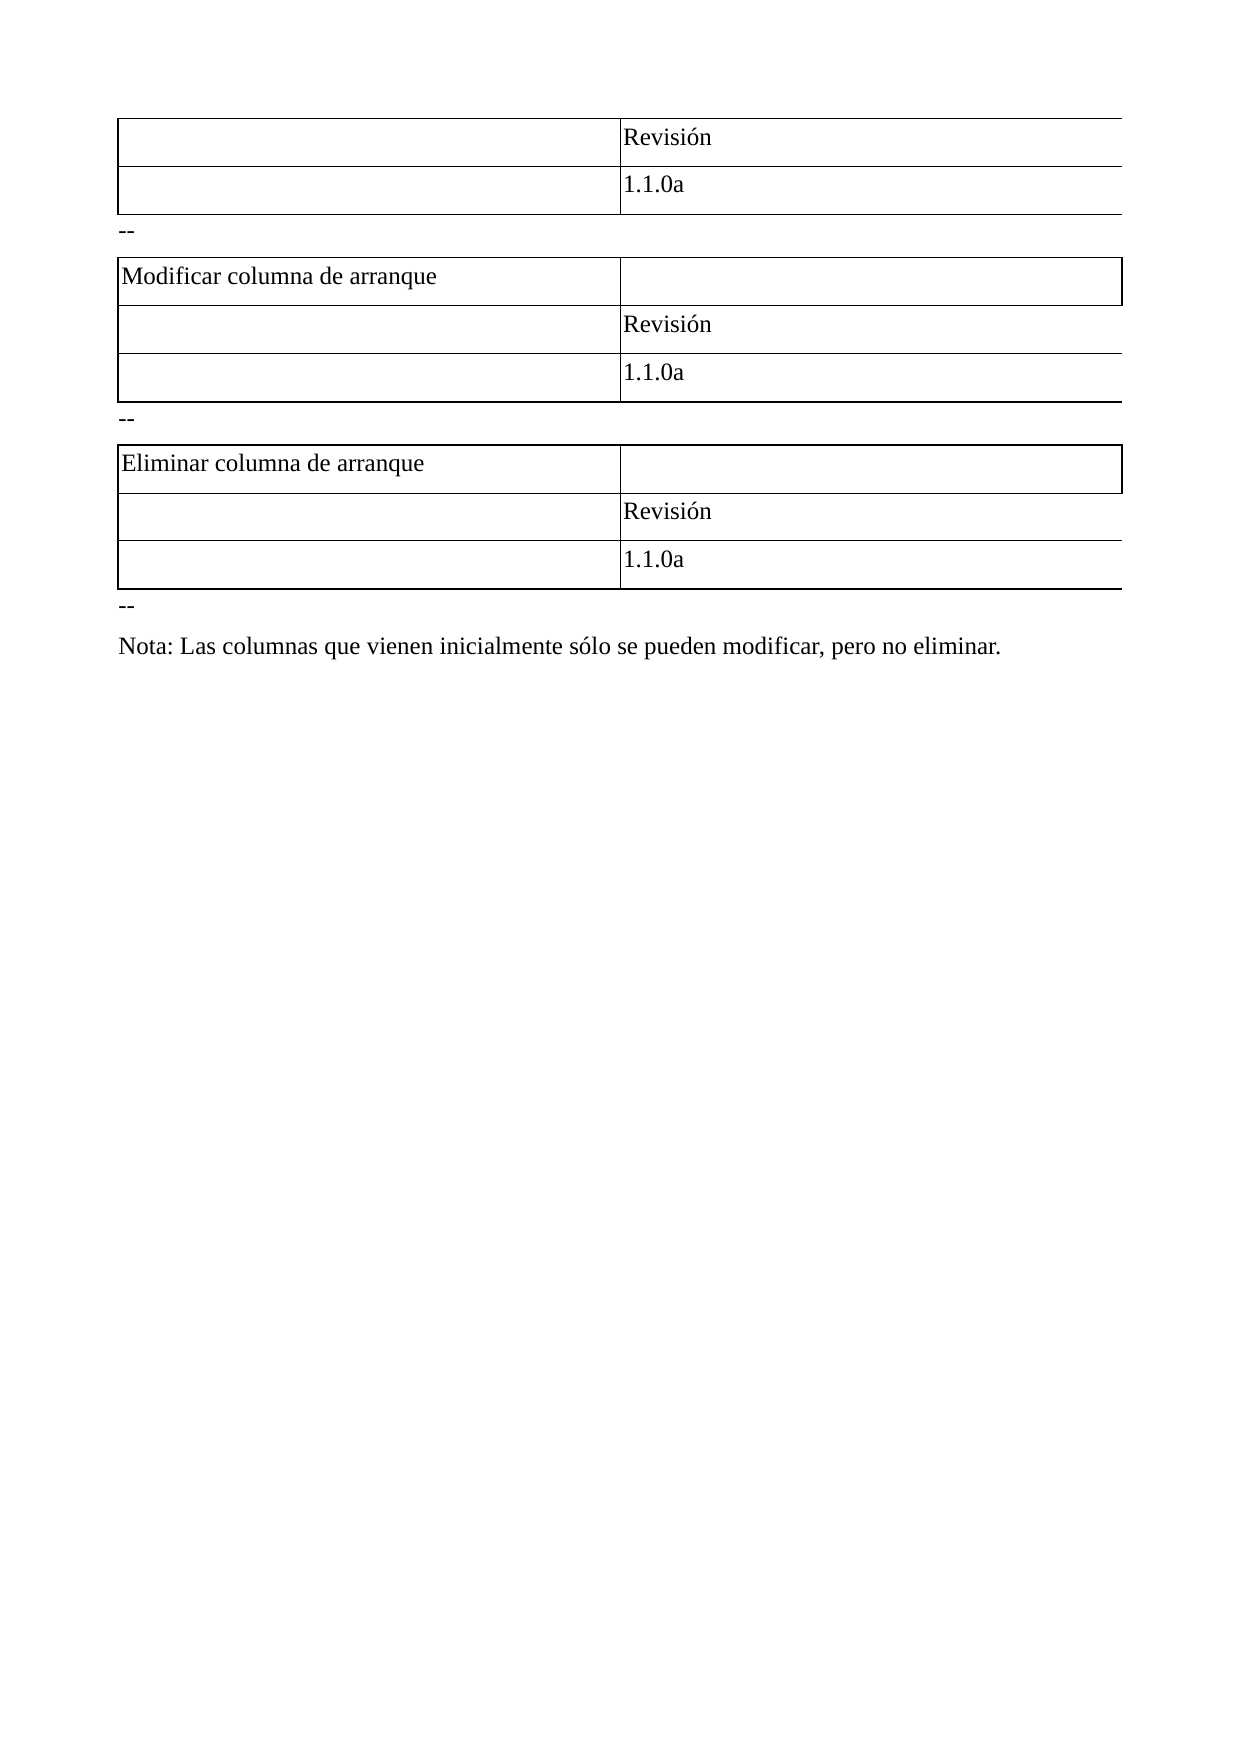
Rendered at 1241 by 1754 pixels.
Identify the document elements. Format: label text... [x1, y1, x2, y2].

table_cell [119, 354, 620, 401]
table_cell Revisión [621, 119, 1122, 166]
text Nota: Las columnas que vienen inicialmente sólo se pueden modificar, pero no eliminar. [118, 631, 1122, 660]
text -- [118, 590, 1122, 619]
table_cell Revisión [621, 494, 1122, 540]
table_header [621, 258, 1121, 305]
table_cell [119, 119, 620, 166]
table_cell [119, 494, 620, 540]
table_cell [119, 167, 620, 213]
table_cell [119, 306, 620, 353]
table_cell 1.1.0a [621, 541, 1122, 588]
table_cell 1.1.0a [621, 354, 1122, 401]
table_cell [119, 541, 620, 588]
table_header [621, 446, 1121, 493]
text -- [118, 215, 1122, 244]
table_cell Revisión [621, 306, 1122, 353]
table_header Eliminar columna de arranque [119, 446, 620, 493]
table_cell 1.1.0a [621, 167, 1122, 213]
table_header Modificar columna de arranque [119, 258, 620, 305]
text -- [118, 403, 1122, 431]
